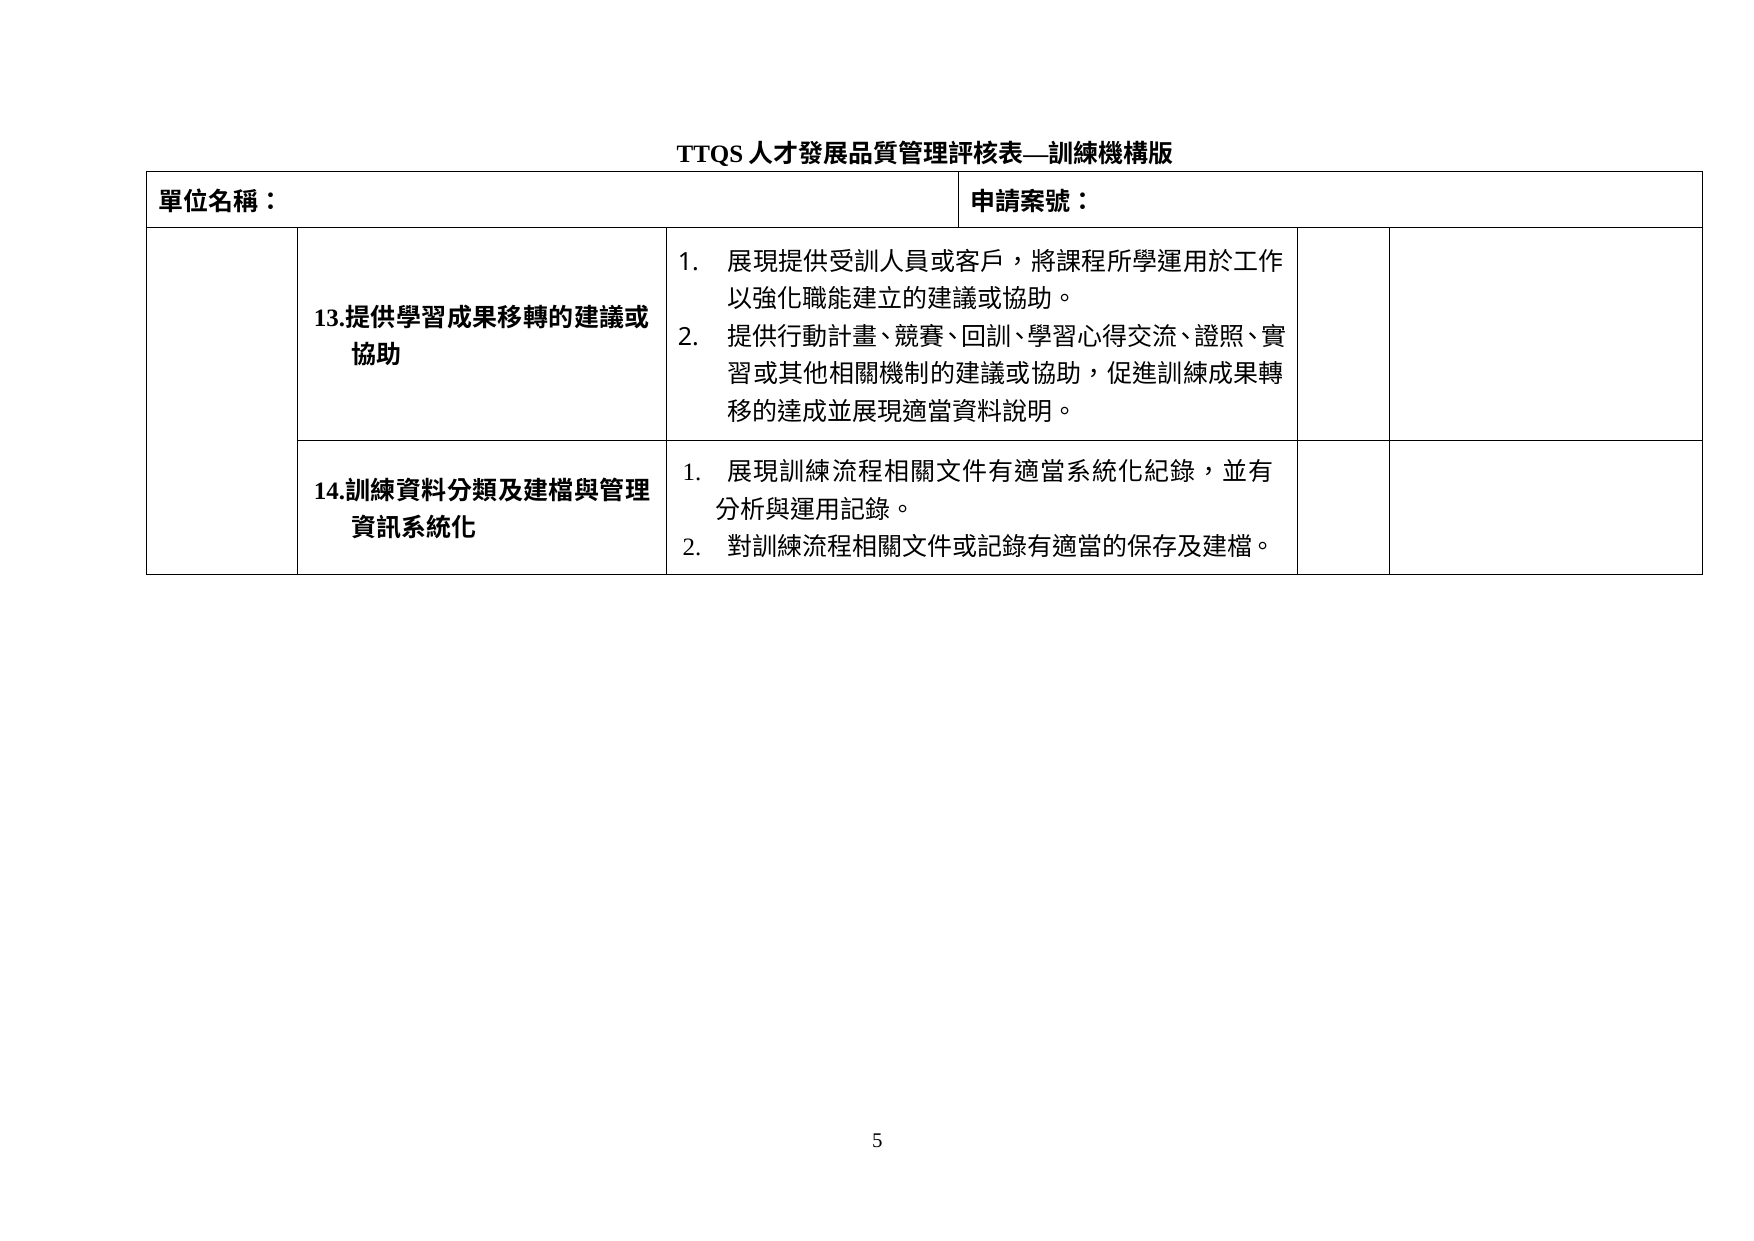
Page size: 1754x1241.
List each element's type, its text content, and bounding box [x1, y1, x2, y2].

table_cell [1390, 441, 1702, 573]
table_cell 展現訓練流程相關文件有適當系統化紀錄，並有分析與運用記錄。 對訓練流程相關文件或記錄有適當的保存及建檔。 [667, 441, 1297, 573]
table_cell 申請案號： [959, 172, 1702, 227]
table_cell [1298, 441, 1389, 573]
table_cell [147, 228, 297, 573]
table_header TTQS人才發展品質管理評核表—訓練機構版 [147, 133, 1703, 171]
table_cell [1298, 228, 1389, 440]
table_cell 14.訓練資料分類及建檔與管理資訊系統化 [298, 441, 666, 573]
table_cell 單位名稱： [147, 172, 958, 227]
table_cell 13.提供學習成果移轉的建議或協助 [298, 228, 666, 440]
table_cell 展現提供受訓人員或客戶，將課程所學運用於工作以強化職能建立的建議或協助。 提供行動計畫、競賽、回訓、學習心得交流、證照、實習或其他相關機制的建議或協助，促進訓練成果轉移的達成並展現適當資料說明。 [667, 228, 1297, 440]
table_cell [1390, 228, 1702, 440]
